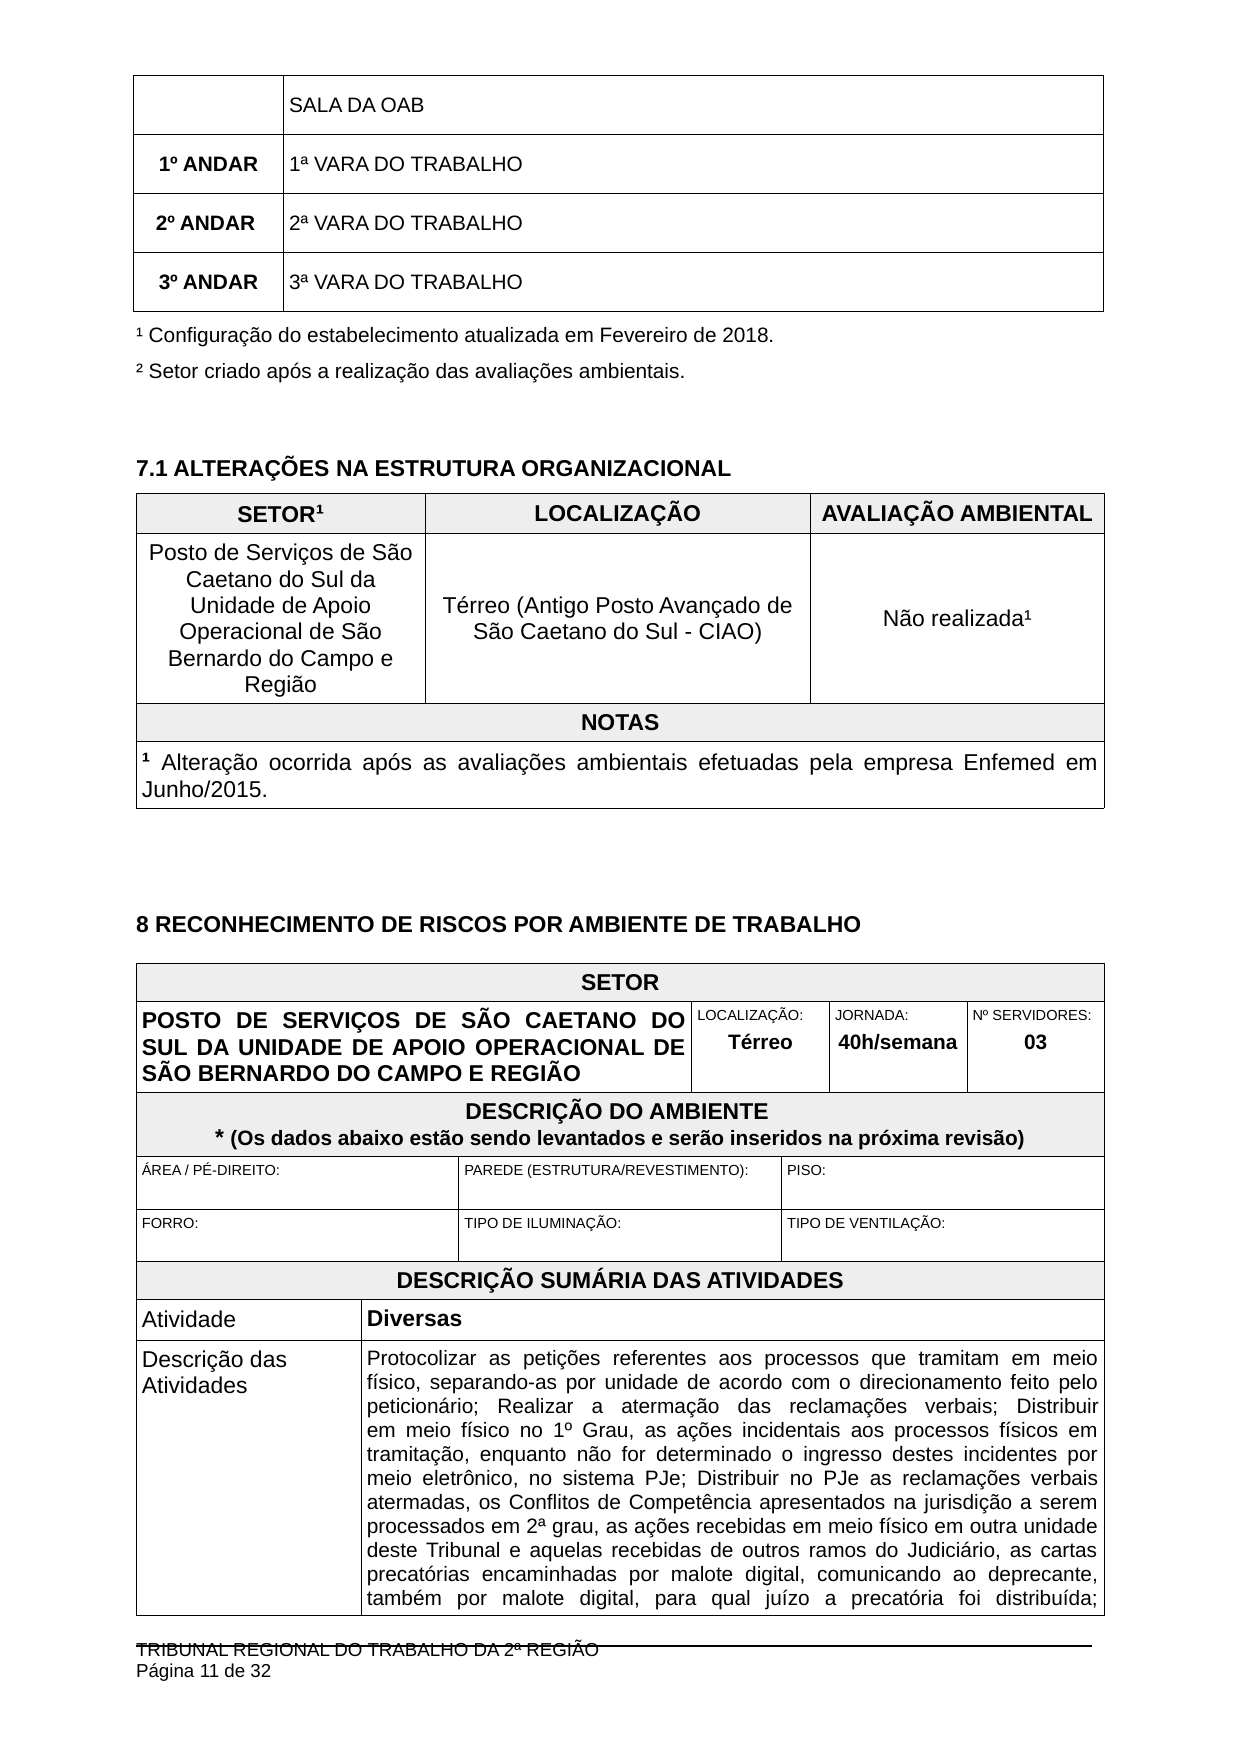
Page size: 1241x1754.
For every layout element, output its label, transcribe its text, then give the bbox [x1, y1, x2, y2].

table_cell Descrição das Atividades [137, 1341, 361, 1615]
table_cell NOTAS [137, 704, 1104, 741]
text ¹ Configuração do estabelecimento atualizada em Fevereiro de 2018. [136, 323, 1104, 347]
table_cell LOCALIZAÇÃO: Térreo [692, 1002, 829, 1092]
table_cell ÁREA / PÉ-DIREITO: [137, 1157, 458, 1208]
table_cell SALA DA OAB [284, 76, 1103, 134]
table_cell 1ª VARA DO TRABALHO [284, 135, 1103, 193]
table_cell FORRO: [137, 1210, 458, 1261]
table_cell JORNADA: 40h/semana [830, 1002, 967, 1092]
table_cell TIPO DE ILUMINAÇÃO: [459, 1210, 781, 1261]
text 7.1 ALTERAÇÕES NA ESTRUTURA ORGANIZACIONAL [136, 455, 1104, 481]
table_cell ¹ Alteração ocorrida após as avaliações ambientais efetuadas pela empresa Enfemed em Junho/2015. [137, 742, 1104, 808]
table_header SETOR [137, 964, 1104, 1001]
text 8 RECONHECIMENTO DE RISCOS POR AMBIENTE DE TRABALHO [136, 911, 1104, 938]
table_cell PAREDE (ESTRUTURA/REVESTIMENTO): [459, 1157, 781, 1208]
table_cell [134, 76, 283, 134]
table_cell DESCRIÇÃO SUMÁRIA DAS ATIVIDADES [137, 1262, 1104, 1299]
table_cell 3º ANDAR [134, 253, 283, 311]
table_cell DESCRIÇÃO DO AMBIENTE * (Os dados abaixo estão sendo levantados e serão inseridos na próxima revisão) [137, 1093, 1104, 1156]
table_cell Não realizada¹ [811, 534, 1104, 703]
table_cell 3ª VARA DO TRABALHO [284, 253, 1103, 311]
text ² Setor criado após a realização das avaliações ambientais. [136, 359, 1104, 383]
table_header LOCALIZAÇÃO [426, 494, 810, 533]
table_cell Protocolizar as petições referentes aos processos que tramitam em meio físico, separando-as por unidade de acordo com o direcionamento feito pelo peticionário; Realizar a atermação das reclamações verbais; Distribuir em meio físico no 1º Grau, as ações incidentais aos processos físicos em tramitação, enquanto não for determinado o ingresso destes incidentes por meio eletrônico, no sistema PJe; Distribuir no PJe as reclamações verbais atermadas, os Conflitos de Competência apresentados na jurisdição a serem processados em 2ª grau, as ações recebidas em meio físico em outra unidade deste Tribunal e aquelas recebidas de outros ramos do Judiciário, as cartas precatórias encaminhadas por malote digital, comunicando ao deprecante, também por malote digital, para qual juízo a precatória foi distribuída; [362, 1341, 1104, 1615]
table_cell Térreo (Antigo Posto Avançado de São Caetano do Sul - CIAO) [426, 534, 810, 703]
table_header AVALIAÇÃO AMBIENTAL [811, 494, 1104, 533]
table_cell 2ª VARA DO TRABALHO [284, 194, 1103, 252]
table_cell 2º ANDAR [134, 194, 283, 252]
table_cell PISO: [782, 1157, 1104, 1208]
table_cell Nº SERVIDORES: 03 [968, 1002, 1104, 1092]
table_cell Posto de Serviços de São Caetano do Sul da Unidade de Apoio Operacional de São Bernardo do Campo e Região [137, 534, 425, 703]
table_header SETOR¹ [137, 494, 425, 533]
table_cell 1º ANDAR [134, 135, 283, 193]
table_cell TIPO DE VENTILAÇÃO: [782, 1210, 1104, 1261]
table_cell POSTO DE SERVIÇOS DE SÃO CAETANO DO SUL DA UNIDADE DE APOIO OPERACIONAL DE SÃO BERNARDO DO CAMPO E REGIÃO [137, 1002, 691, 1092]
table_cell Atividade [137, 1300, 361, 1340]
table_cell Diversas [362, 1300, 1104, 1340]
